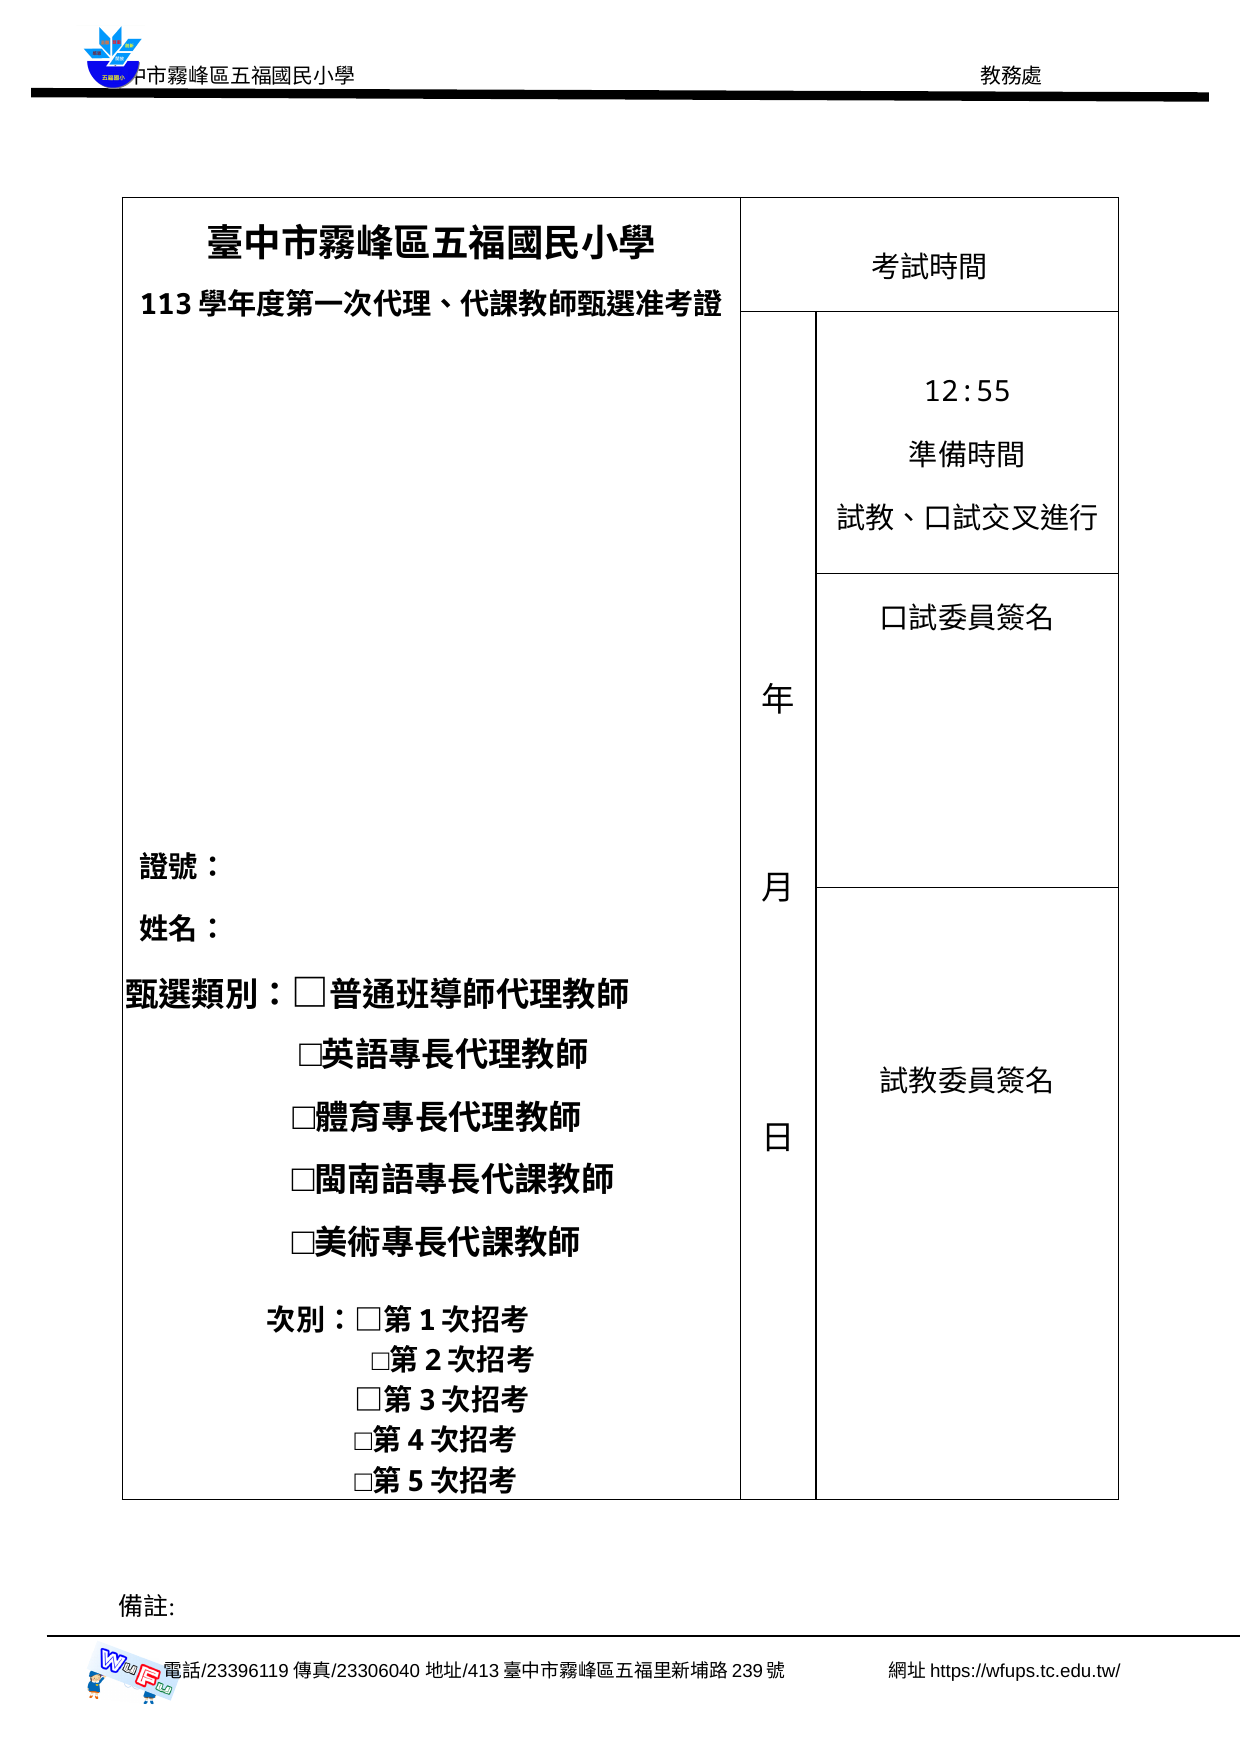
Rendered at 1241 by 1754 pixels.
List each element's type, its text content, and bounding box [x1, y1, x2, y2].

table_cell 年 月 日 [741, 312, 815, 1499]
text 備註: [89, 1563, 1152, 1625]
table_header 臺中市霧峰區五福國民小學 113學年度第一次代理、代課教師甄選准考證 證號： 姓名： 甄選類別：□普通班導師代理教師 □英語專長代理教師 □體育專長代理教師 □閩南語專長代課教師 □美術專長代課教師 次別：□第1次招考 □第2次招考 □第3次招考 □第4次招考 □第5次招考 [123, 198, 740, 1499]
table_cell 口試委員簽名 [817, 574, 1118, 887]
table_cell 試教委員簽名 [817, 888, 1118, 1499]
table_cell 12:55 準備時間 試教、口試交叉進行 [817, 312, 1118, 573]
table_header 考試時間 [741, 198, 1118, 311]
